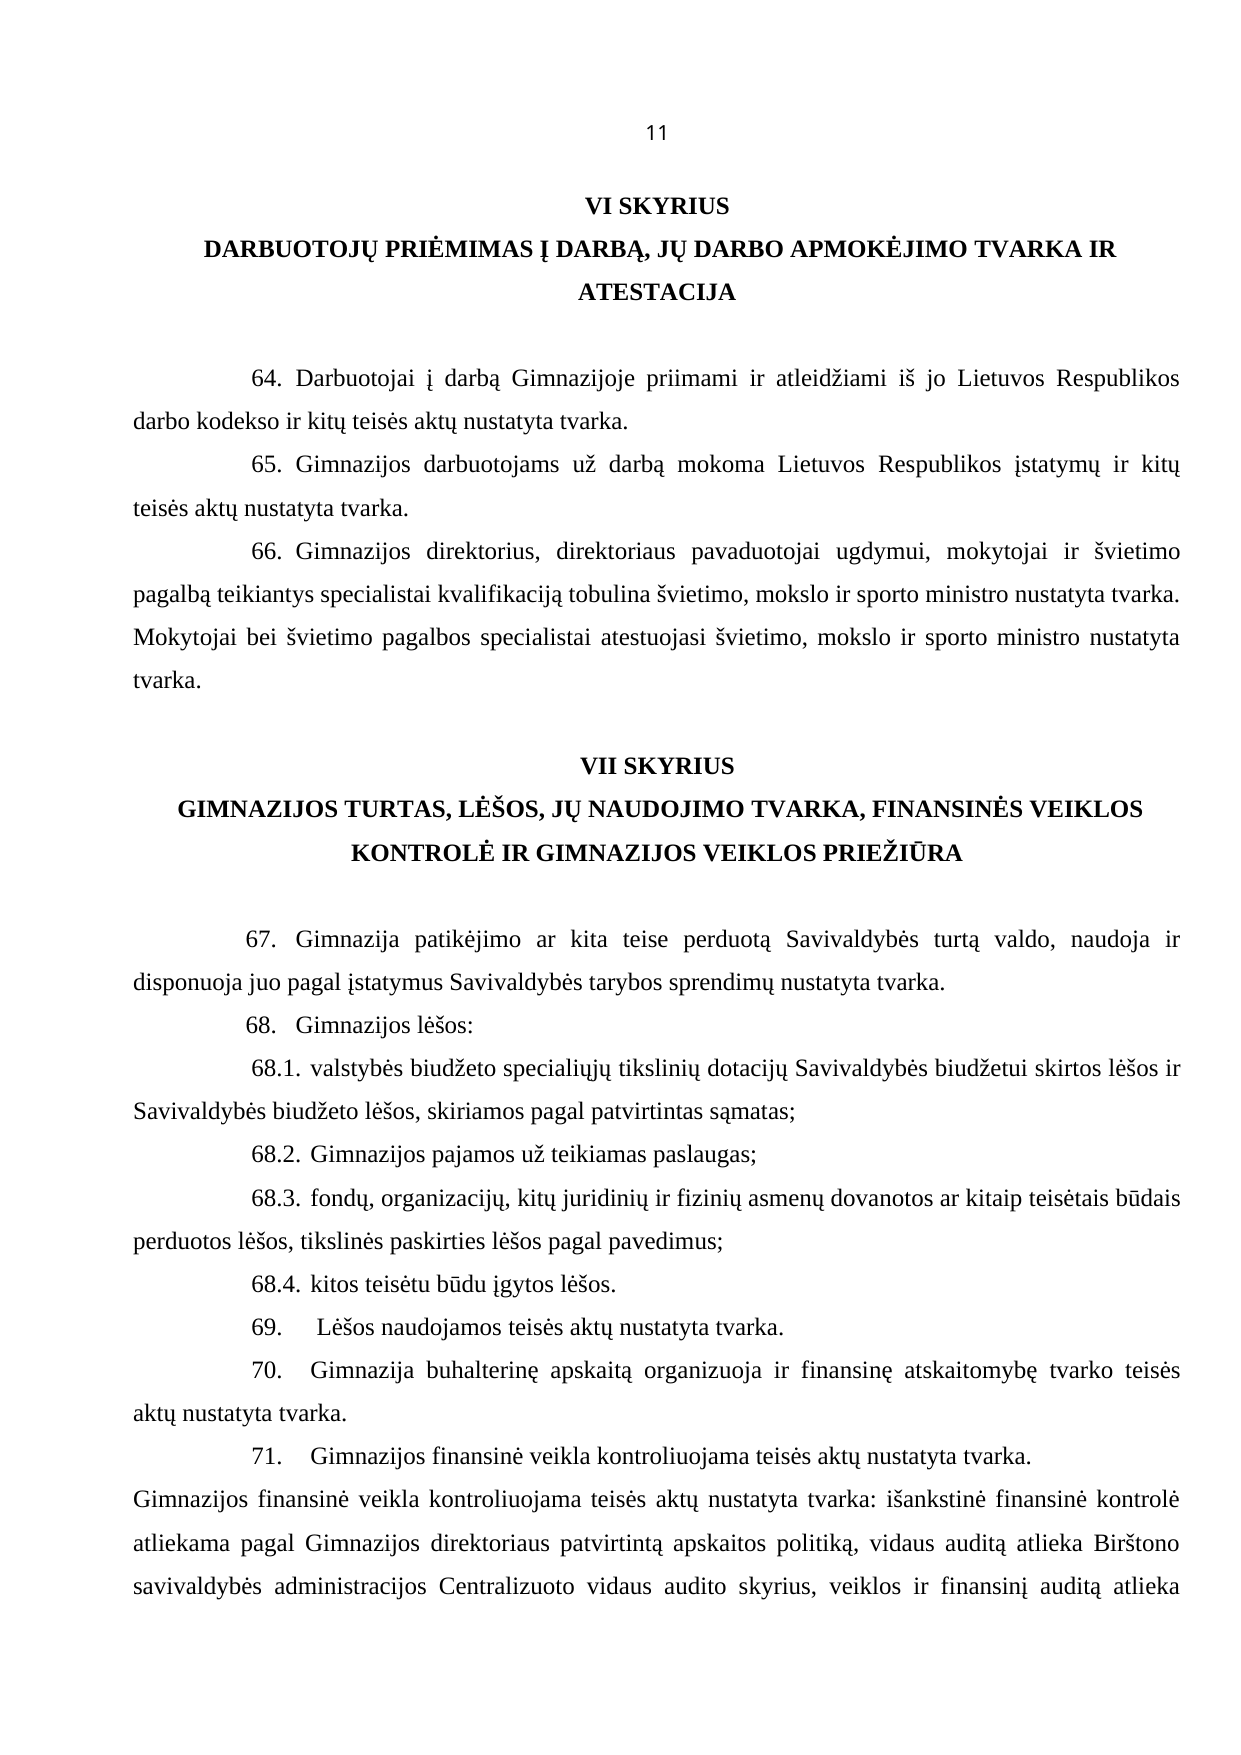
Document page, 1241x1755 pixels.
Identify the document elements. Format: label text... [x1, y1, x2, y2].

text 66. Gimnazijos direktorius, direktoriaus pavaduotojai ugdymui, mokytojai ir švietimo pagalbą teikiantys specialistai kvalifikaciją tobulina švietimo, mokslo ir sporto ministro nustatyta tvarka. Mokytojai bei švietimo pagalbos specialistai atestuojasi švietimo, mokslo ir sporto ministro nustatyta tvarka. [133, 536, 1181, 694]
text 70. Gimnazija buhalterinę apskaitą organizuoja ir finansinę atskaitomybę tvarko teisės aktų nustatyta tvarka. [133, 1355, 1181, 1427]
text 65. Gimnazijos darbuotojams už darbą mokoma Lietuvos Respublikos įstatymų ir kitų teisės aktų nustatyta tvarka. [133, 449, 1181, 521]
text GIMNAZIJOS TURTAS, LĖŠOS, JŲ NAUDOJIMO TVARKA, FINANSINĖS VEIKLOS KONTROLĖ IR GIMNAZIJOS VEIKLOS PRIEŽIŪRA [133, 794, 1181, 866]
text DARBUOTOJŲ PRIĖMIMAS Į DARBĄ, JŲ DARBO APMOKĖJIMO TVARKA IR ATESTACIJA [133, 234, 1181, 306]
text VII SKYRIUS [133, 751, 1181, 780]
text 69. Lėšos naudojamos teisės aktų nustatyta tvarka. [236, 1312, 1181, 1341]
text 67. Gimnazija patikėjimo ar kita teise perduotą Savivaldybės turtą valdo, naudoja ir disponuoja juo pagal įstatymus Savivaldybės tarybos sprendimų nustatyta tvarka. [133, 924, 1181, 996]
text 68.4. kitos teisėtu būdu įgytos lėšos. [133, 1269, 1181, 1298]
text 68.3. fondų, organizacijų, kitų juridinių ir fizinių asmenų dovanotos ar kitaip teisėtais būdais perduotos lėšos, tikslinės paskirties lėšos pagal pavedimus; [133, 1183, 1181, 1254]
text Gimnazijos finansinė veikla kontroliuojama teisės aktų nustatyta tvarka: išankstinė finansinė kontrolė atliekama pagal Gimnazijos direktoriaus patvirtintą apskaitos politiką, vidaus auditą atlieka Birštono savivaldybės administracijos Centralizuoto vidaus audito skyrius, veiklos ir finansinį auditą atlieka [133, 1484, 1181, 1599]
text 68. Gimnazijos lėšos: [133, 1010, 1181, 1039]
text 64. Darbuotojai į darbą Gimnazijoje priimami ir atleidžiami iš jo Lietuvos Respublikos darbo kodekso ir kitų teisės aktų nustatyta tvarka. [133, 363, 1181, 435]
text 71. Gimnazijos finansinė veikla kontroliuojama teisės aktų nustatyta tvarka. [133, 1441, 1181, 1470]
text 68.1. valstybės biudžeto specialiųjų tikslinių dotacijų Savivaldybės biudžetui skirtos lėšos ir Savivaldybės biudžeto lėšos, skiriamos pagal patvirtintas sąmatas; [133, 1053, 1181, 1125]
text 68.2. Gimnazijos pajamos už teikiamas paslaugas; [133, 1139, 1181, 1168]
text VI SKYRIUS [133, 191, 1181, 219]
